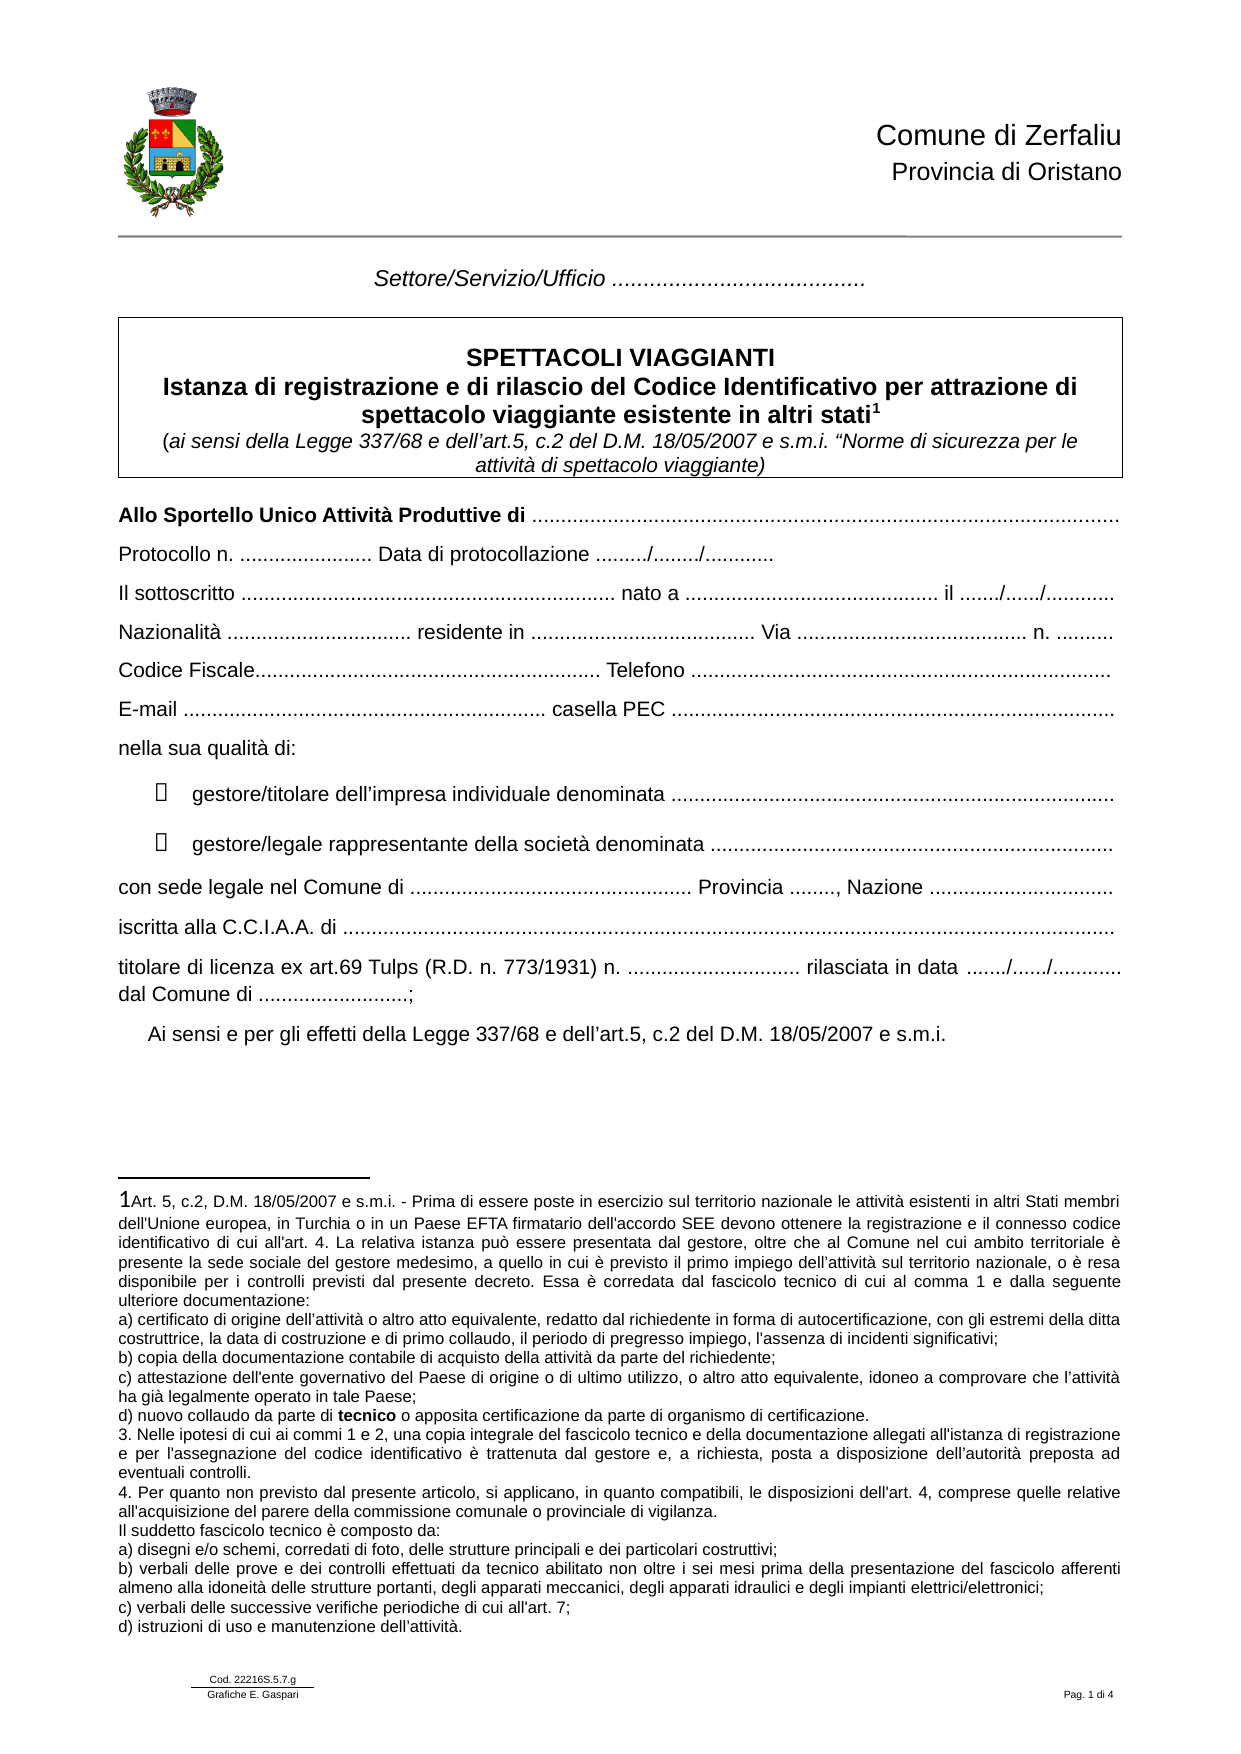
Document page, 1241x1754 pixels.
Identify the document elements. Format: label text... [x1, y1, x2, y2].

text Protocollo n. ....................... Data di protocollazione ........./......../............ [118, 542, 1122, 566]
text nella sua qualità di: [118, 736, 1122, 760]
text Allo Sportello Unico Attività Produttive di [118, 503, 1122, 527]
picture [122, 87, 224, 219]
text Settore/Servizio/Ufficio ........................................ [118, 265, 1122, 291]
text iscritta alla C.C.I.A.A. di ...................................................................................................................................... [118, 915, 1122, 939]
text Comune di Zerfaliu [224, 118, 1122, 152]
table_header SPETTACOLI VIAGGIANTI Istanza di registrazione e di rilascio del Codice Identificativo per attrazione di spettacolo viaggiante esistente in altri stati (ai sensi della Legge 337/68 e dell’art.5, c.2 del D.M. 18/05/2007 e s.m.i. “Norme di sicurezza per le attività di spettacolo viaggiante) [119, 318, 1122, 477]
text Provincia di Oristano [224, 157, 1122, 185]
text Ai sensi e per gli effetti della Legge 337/68 e dell’art.5, c.2 del D.M. 18/05/2007 e s.m.i. [118, 1022, 1122, 1046]
text Il sottoscritto ................................................................. nato a ............................................ il ......./....../............ [118, 581, 1122, 604]
text con sede legale nel Comune di ................................................. Provincia ........, Nazione ................................ [118, 875, 1122, 899]
text  gestore/legale rappresentante della società denominata ...................................................................... [153, 825, 1122, 859]
text E-mail ............................................................... casella PEC ............................................................................. [118, 697, 1122, 721]
text  gestore/titolare dell’impresa individuale denominata ............................................................................. [153, 775, 1122, 809]
text Nazionalità ................................ residente in ....................................... Via ........................................ n. .......... [118, 619, 1122, 643]
text titolare di licenza ex art.69 Tulps (R.D. n. 773/1931) n. .............................. rilasciata in data ......./....../............ dal Comune di ..........................; [118, 955, 1122, 1006]
text Codice Fiscale............................................................ Telefono ......................................................................... [118, 658, 1122, 682]
